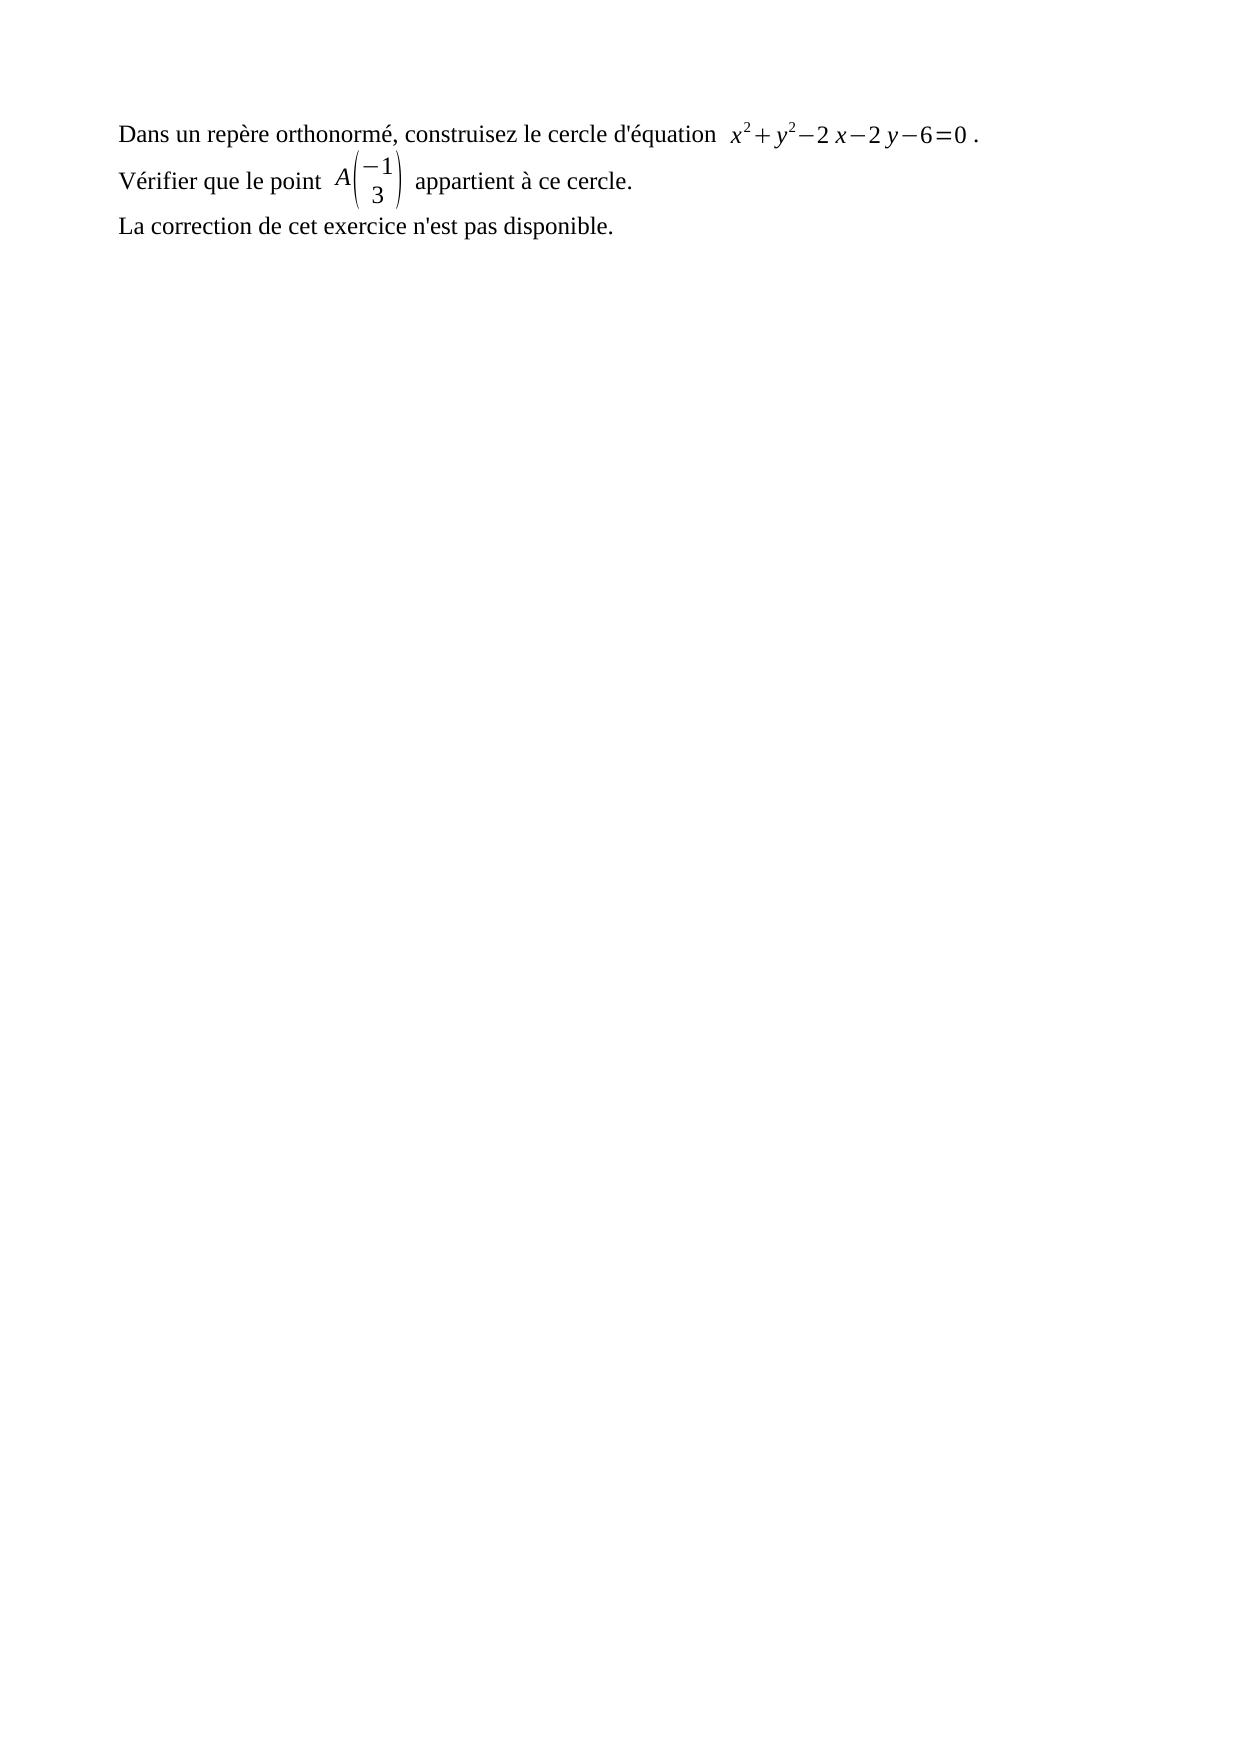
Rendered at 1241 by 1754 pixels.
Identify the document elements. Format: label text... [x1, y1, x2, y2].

text Dans un repère orthonormé, construisez le cercle d'équation . [118, 118, 1122, 149]
text Vérifier que le point appartient à ce cercle. [118, 149, 1122, 211]
text La correction de cet exercice n'est pas disponible. [118, 211, 1122, 240]
